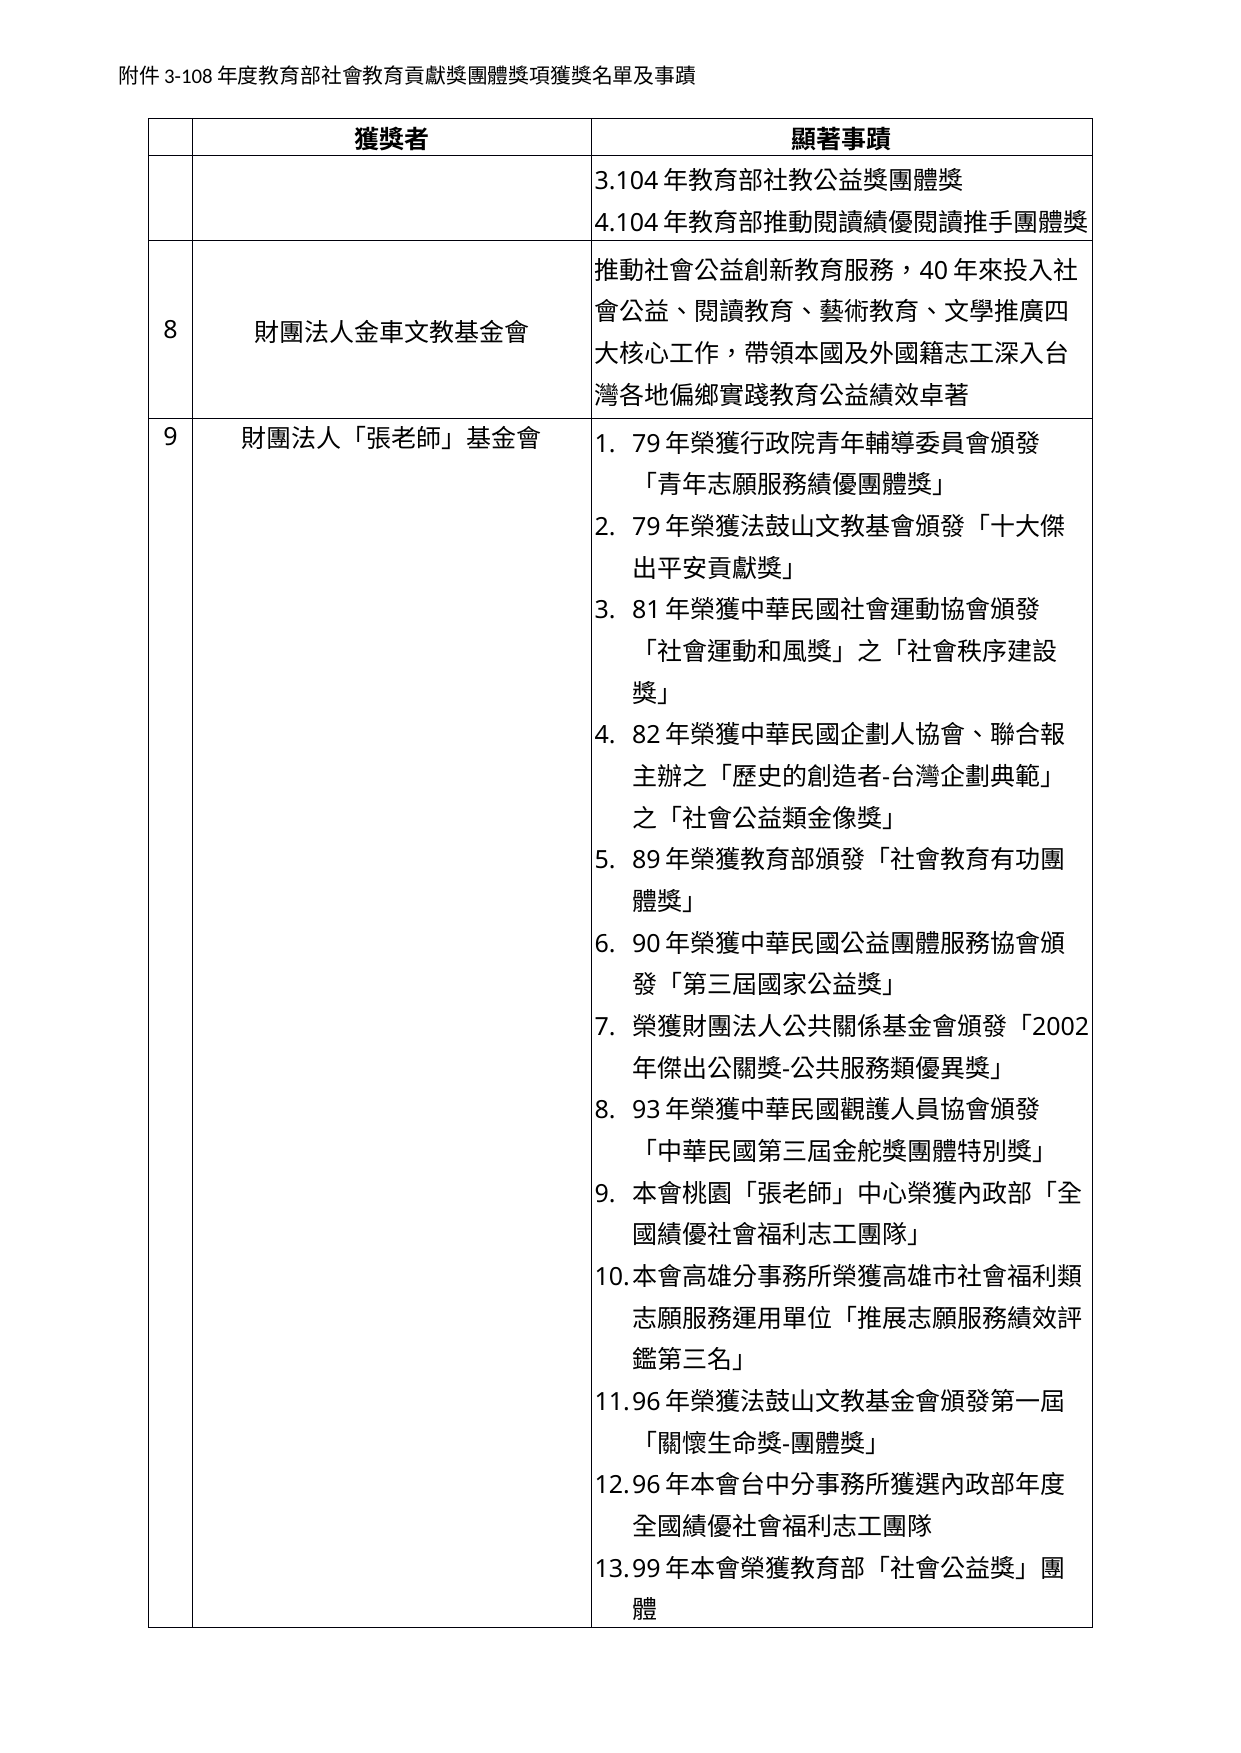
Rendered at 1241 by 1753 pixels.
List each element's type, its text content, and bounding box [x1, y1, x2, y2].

table_cell 8 [149, 241, 192, 418]
table_header [149, 119, 192, 155]
table_cell 79年榮獲行政院青年輔導委員會頒發「青年志願服務績優團體獎」 79年榮獲法鼓山文教基會頒發「十大傑出平安貢獻獎」 81年榮獲中華民國社會運動協會頒發「社會運動和風獎」之「社會秩序建設獎」 82年榮獲中華民國企劃人協會、聯合報主辦之「歷史的創造者-台灣企劃典範」之「社會公益類金像獎」 89年榮獲教育部頒發「社會教育有功團體獎」 90年榮獲中華民國公益團體服務協會頒發「第三屆國家公益獎」 榮獲財團法人公共關係基金會頒發「2002年傑出公關獎-公共服務類優異獎」 93年榮獲中華民國觀護人員協會頒發「中華民國第三屆金舵獎團體特別獎」 本會桃園「張老師」中心榮獲內政部「全國績優社會福利志工團隊」 本會高雄分事務所榮獲高雄市社會福利類志願服務運用單位「推展志願服務績效評鑑第三名」 96年榮獲法鼓山文教基金會頒發第一屆「關懷生命獎-團體獎」 96年本會台中分事務所獲選內政部年度全國績優社會福利志工團隊 99年本會榮獲教育部「社會公益獎」團體 榮獲教育部頒發100年度「績優教育基金會」特優獎項 104年榮獲教育部頒發社教公益獎團體獎 [592, 419, 1092, 1627]
table_header 顯著事蹟 [592, 119, 1092, 155]
table_cell 推動社會公益創新教育服務，40年來投入社會公益、閱讀教育、藝術教育、文學推廣四大核心工作，帶領本國及外國籍志工深入台灣各地偏鄉實踐教育公益績效卓著 [592, 241, 1092, 418]
table_cell [193, 156, 591, 240]
table_cell 9 [149, 419, 192, 1627]
table_header 獲獎者 [193, 119, 591, 155]
table_cell [149, 156, 192, 240]
table_cell 3.104年教育部社教公益獎團體獎 4.104年教育部推動閱讀績優閱讀推手團體獎 [592, 156, 1092, 240]
table_cell 財團法人金車文教基金會 [193, 241, 591, 418]
table_cell 財團法人「張老師」基金會 [193, 419, 591, 1627]
